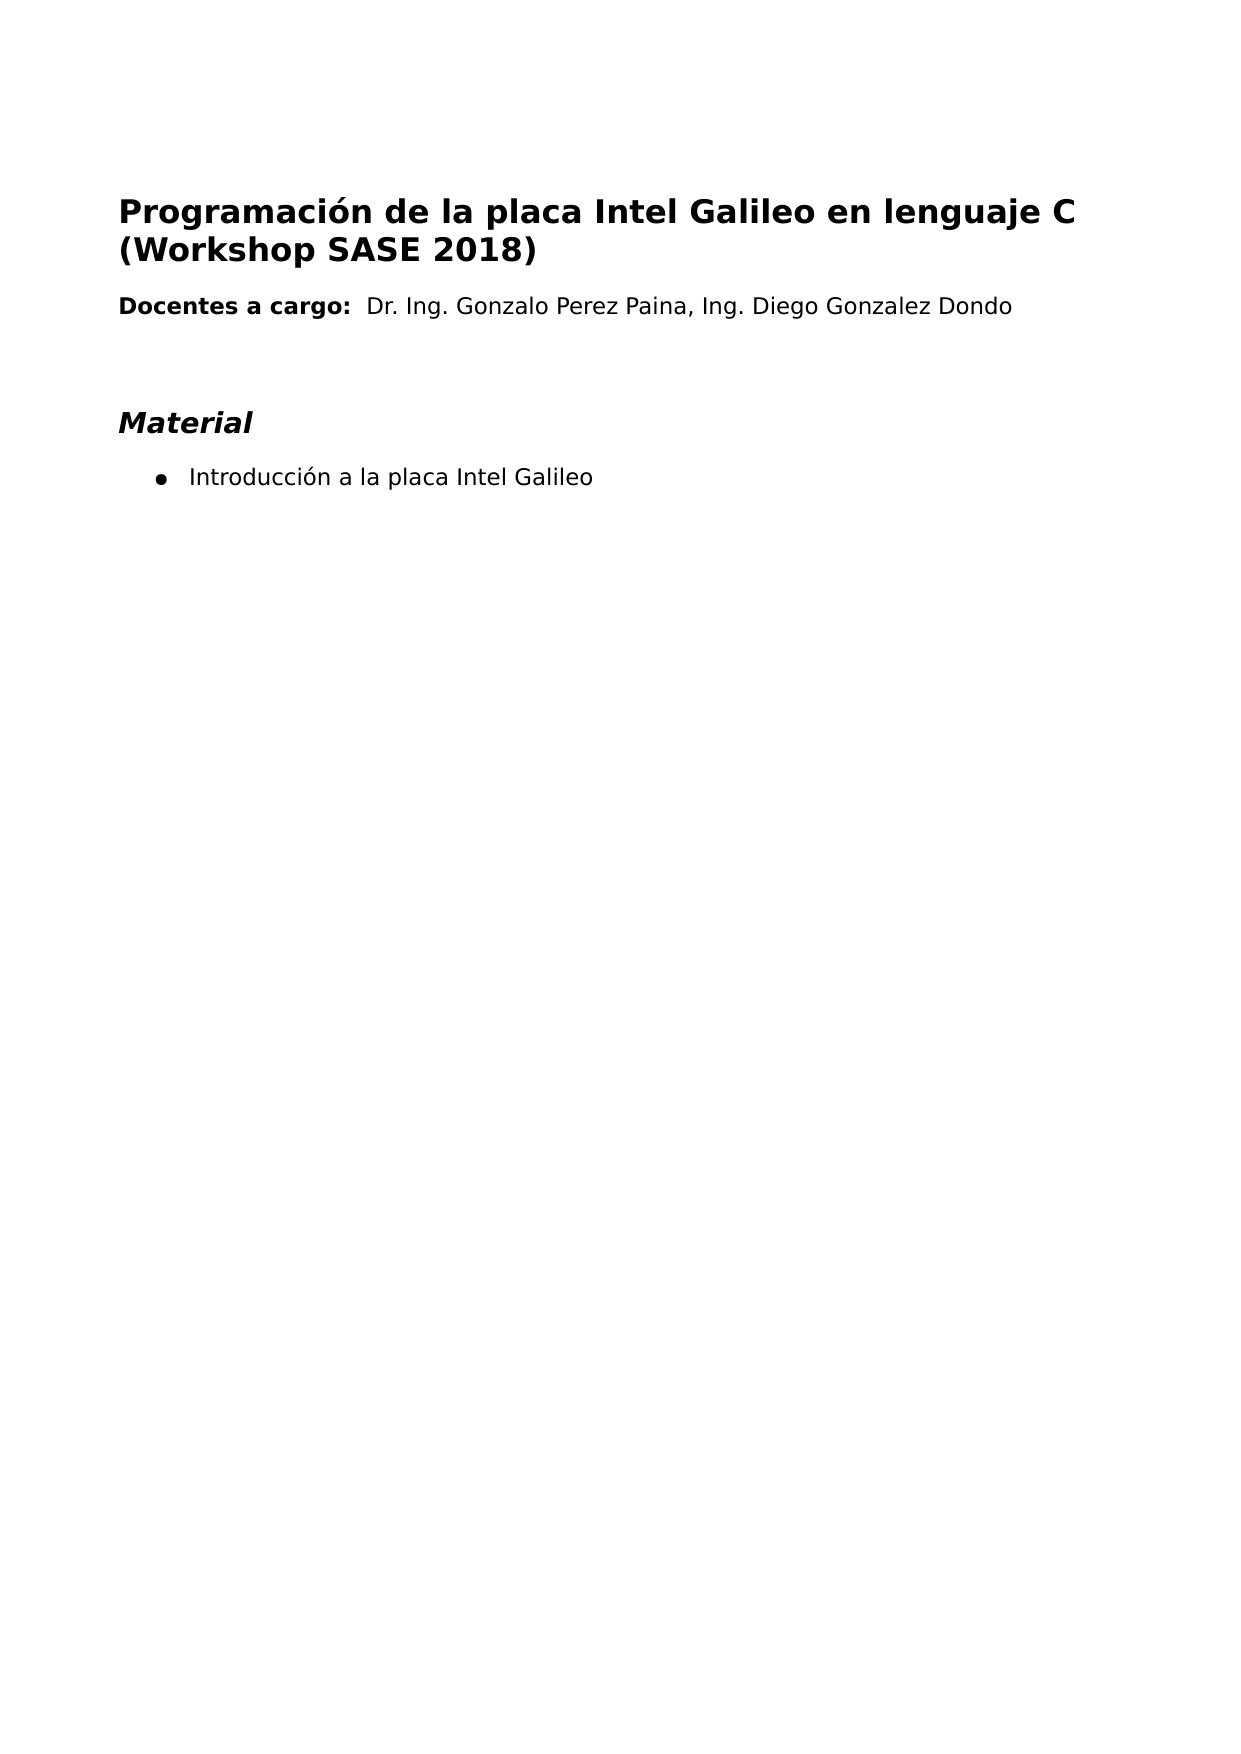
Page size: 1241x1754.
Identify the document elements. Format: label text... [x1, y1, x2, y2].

text Docentes a cargo: Dr. Ing. Gonzalo Perez Paina, Ing. Diego Gonzalez Dondo [118, 293, 1122, 320]
subtitle Programación de la placa Intel Galileo en lenguaje C (Workshop SASE 2018) [118, 193, 1122, 269]
list Introducción a la placa Intel Galileo [153, 464, 1122, 491]
subtitle Material [118, 407, 1122, 440]
